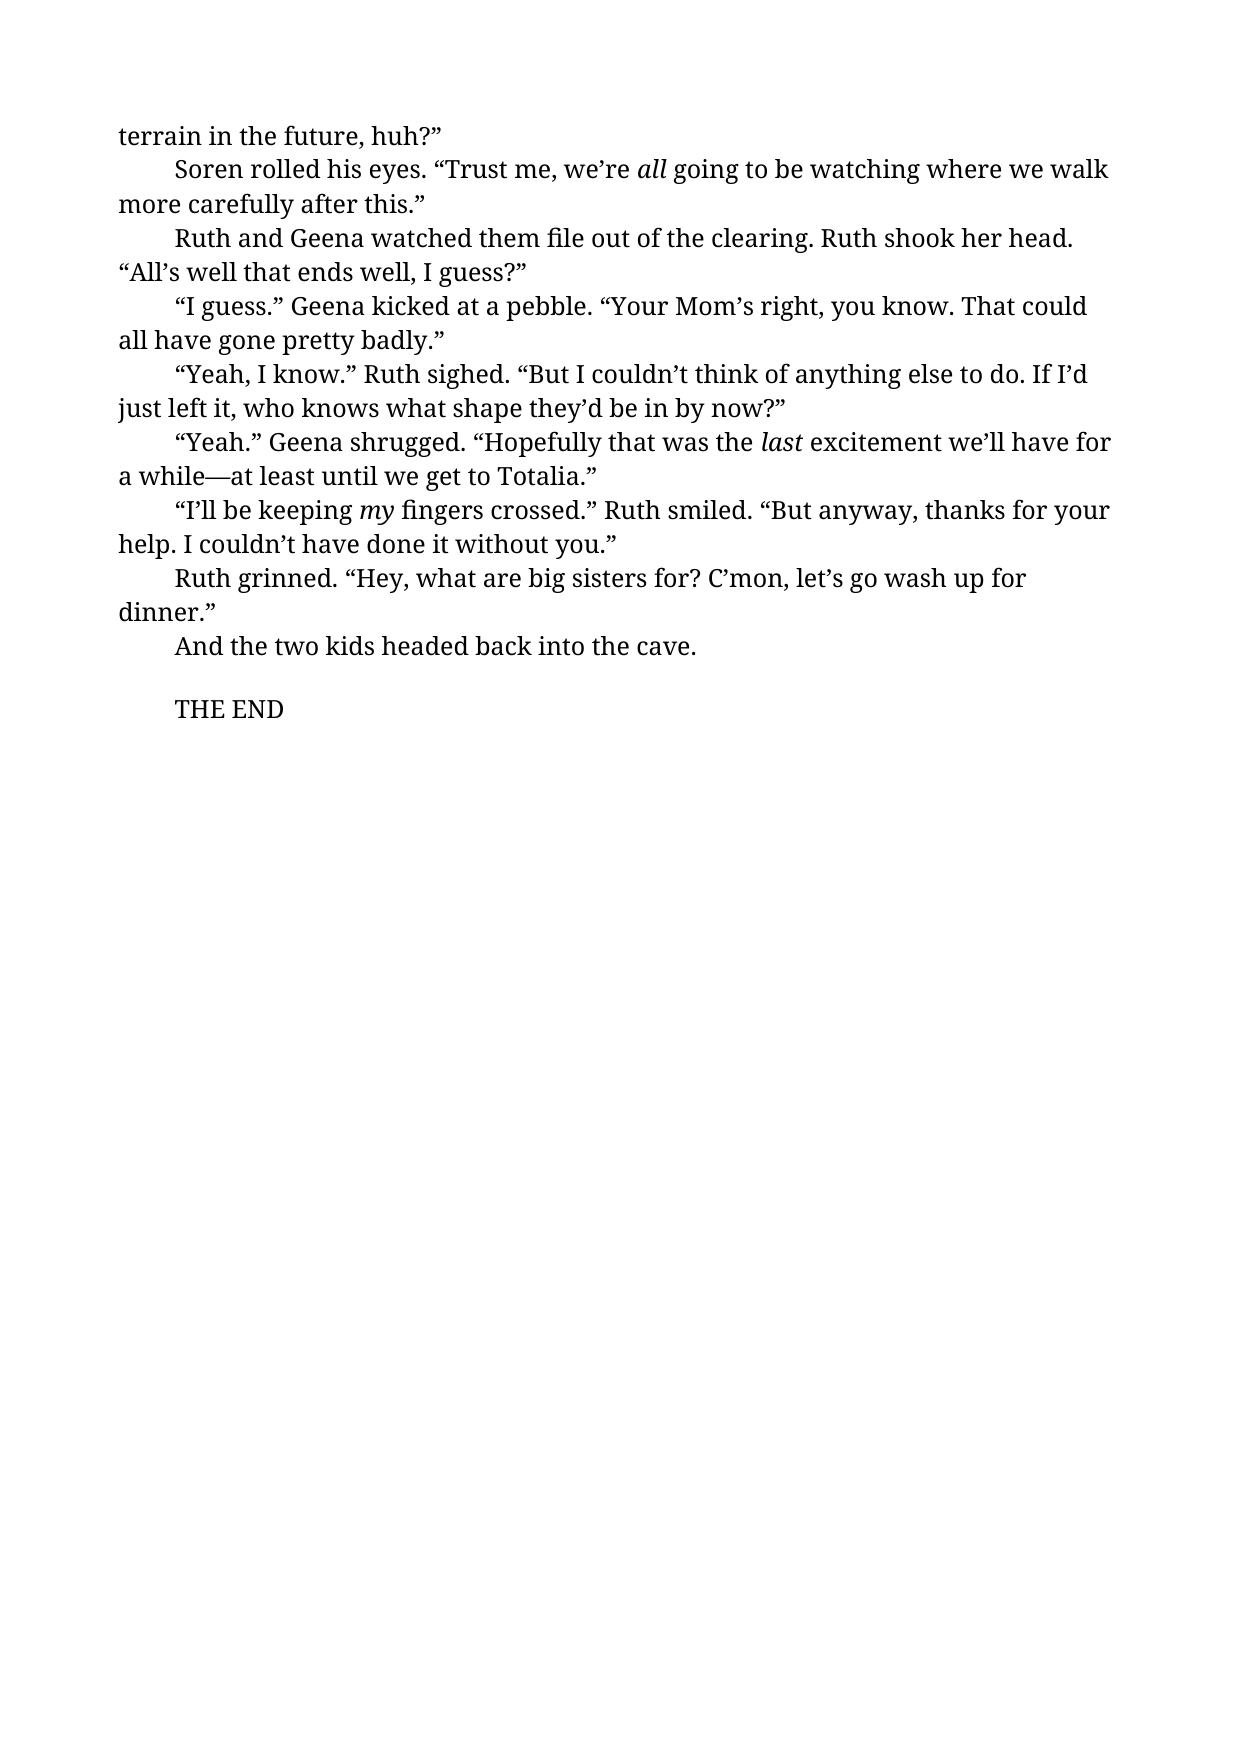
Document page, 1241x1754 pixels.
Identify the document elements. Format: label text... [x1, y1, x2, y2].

text Soren rolled his eyes. “Trust me, we’re all going to be watching where we walk more carefully after this.” [118, 152, 1122, 220]
text Ruth and Geena watched them file out of the clearing. Ruth shook her head. “All’s well that ends well, I guess?” [118, 220, 1122, 288]
text “Yeah, I know.” Ruth sighed. “But I couldn’t think of anything else to do. If I’d just left it, who knows what shape they’d be in by now?” [118, 357, 1122, 425]
text “Yeah.” Geena shrugged. “Hopefully that was the last excitement we’ll have for a while—at least until we get to Totalia.” [118, 425, 1122, 493]
text And the two kids headed back into the cave. [118, 629, 1122, 663]
text Ruth grinned. “Hey, what are big sisters for? C’mon, let’s go wash up for dinner.” [118, 561, 1122, 629]
text “I’ll be keeping my fingers crossed.” Ruth smiled. “But anyway, thanks for your help. I couldn’t have done it without you.” [118, 493, 1122, 561]
text THE END [118, 692, 1122, 726]
text terrain in the future, huh?” [118, 118, 1122, 152]
text “I guess.” Geena kicked at a pebble. “Your Mom’s right, you know. That could all have gone pretty badly.” [118, 288, 1122, 357]
